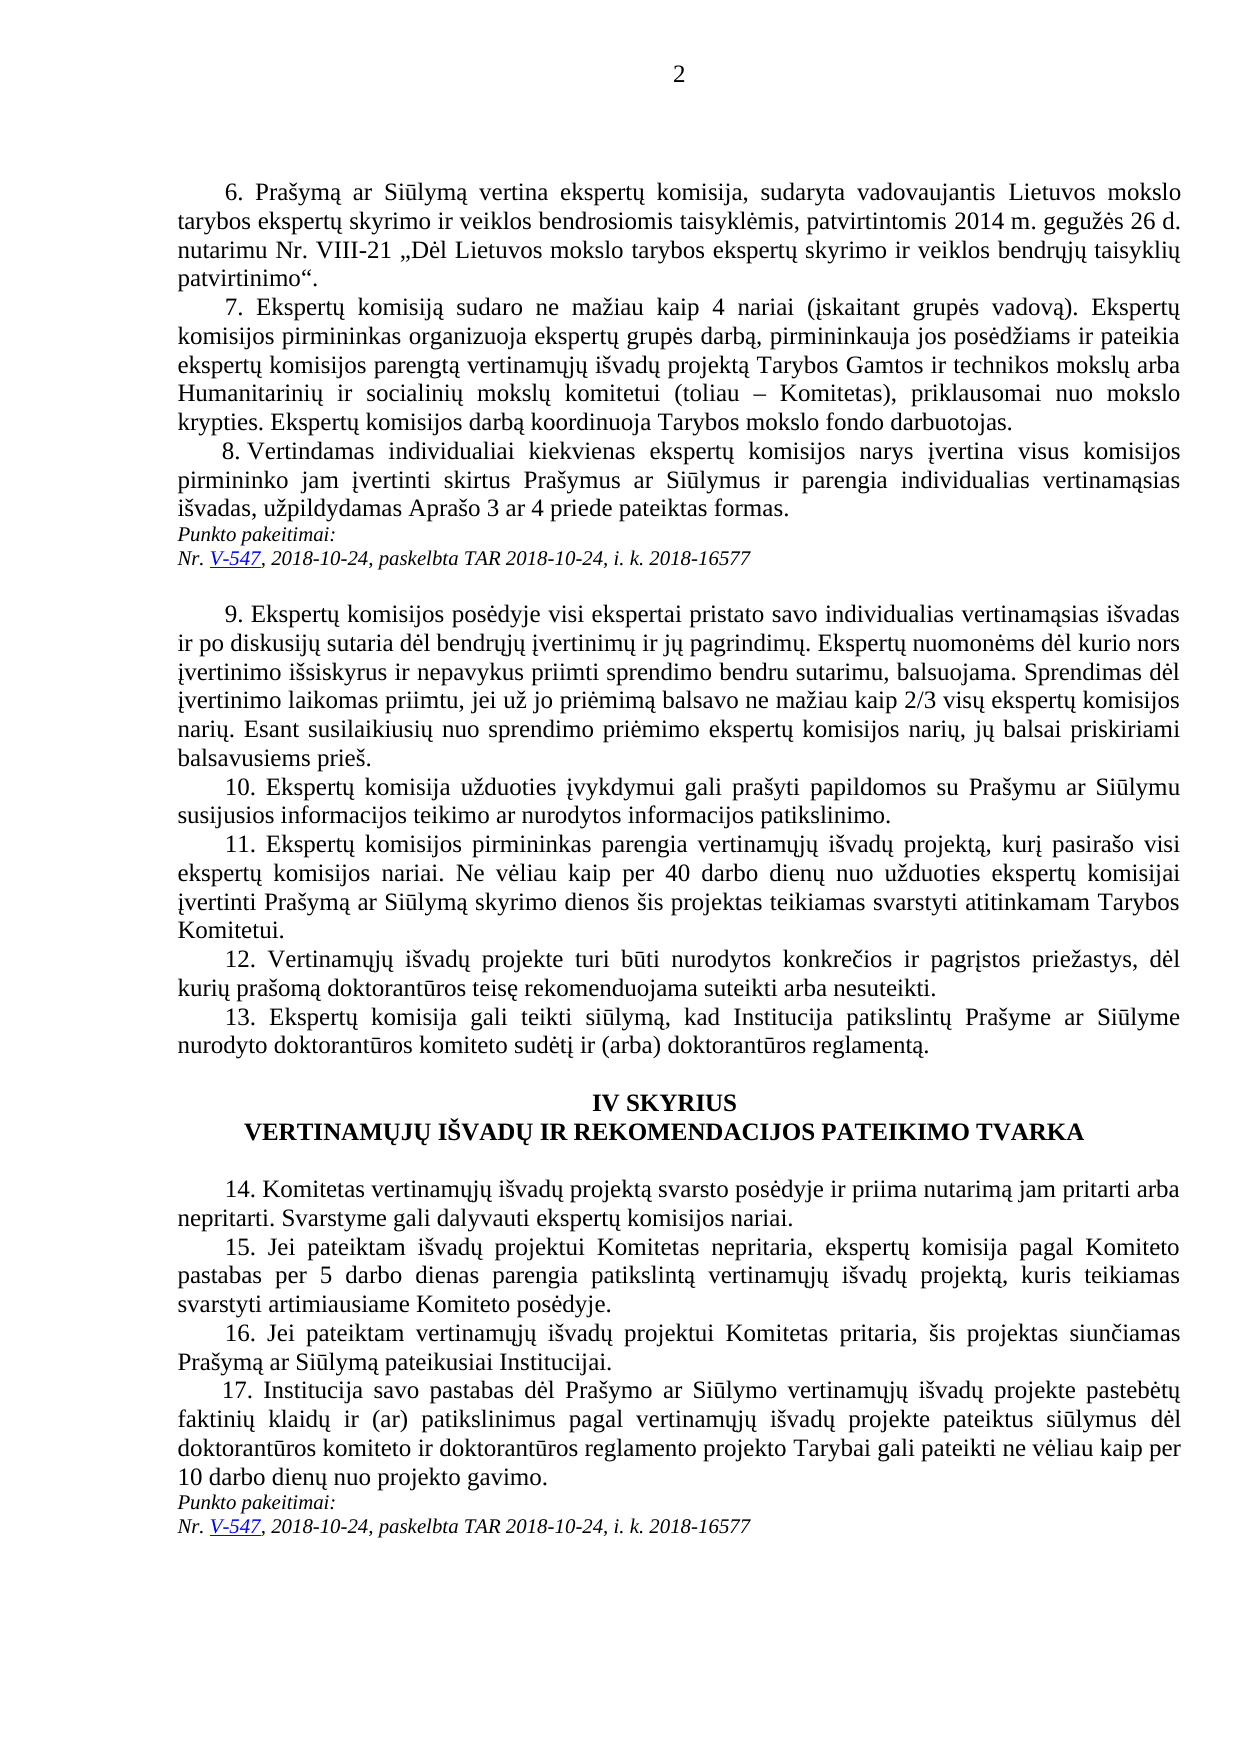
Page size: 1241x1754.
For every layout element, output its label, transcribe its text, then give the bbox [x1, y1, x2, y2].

text VERTINAMŲJŲ IŠVADŲ IR REKOMENDACIJOS PATEIKIMO TVARKA [148, 1117, 1181, 1145]
text Punkto pakeitimai: [177, 522, 1181, 546]
text 15. Jei pateiktam išvadų projektui Komitetas nepritaria, ekspertų komisija pagal Komiteto pastabas per 5 darbo dienas parengia patikslintą vertinamųjų išvadų projektą, kuris teikiamas svarstyti artimiausiame Komiteto posėdyje. [177, 1232, 1181, 1318]
text 14. Komitetas vertinamųjų išvadų projektą svarsto posėdyje ir priima nutarimą jam pritarti arba nepritarti. Svarstyme gali dalyvauti ekspertų komisijos nariai. [177, 1174, 1181, 1232]
text 11. Ekspertų komisijos pirmininkas parengia vertinamųjų išvadų projektą, kurį pasirašo visi ekspertų komisijos nariai. Ne vėliau kaip per 40 darbo dienų nuo užduoties ekspertų komisijai įvertinti Prašymą ar Siūlymą skyrimo dienos šis projektas teikiamas svarstyti atitinkamam Tarybos Komitetui. [177, 829, 1181, 944]
text 6. Prašymą ar Siūlymą vertina ekspertų komisija, sudaryta vadovaujantis Lietuvos mokslo tarybos ekspertų skyrimo ir veiklos bendrosiomis taisyklėmis, patvirtintomis 2014 m. gegužės 26 d. nutarimu Nr. VIII-21 „Dėl Lietuvos mokslo tarybos ekspertų skyrimo ir veiklos bendrųjų taisyklių patvirtinimo“. [177, 177, 1181, 292]
text 9. Ekspertų komisijos posėdyje visi ekspertai pristato savo individualias vertinamąsias išvadas ir po diskusijų sutaria dėl bendrųjų įvertinimų ir jų pagrindimų. Ekspertų nuomonėms dėl kurio nors įvertinimo išsiskyrus ir nepavykus priimti sprendimo bendru sutarimu, balsuojama. Sprendimas dėl įvertinimo laikomas priimtu, jei už jo priėmimą balsavo ne mažiau kaip 2/3 visų ekspertų komisijos narių. Esant susilaikiusių nuo sprendimo priėmimo ekspertų komisijos narių, jų balsai priskiriami balsavusiems prieš. [177, 599, 1181, 772]
text 16. Jei pateiktam vertinamųjų išvadų projektui Komitetas pritaria, šis projektas siunčiamas Prašymą ar Siūlymą pateikusiai Institucijai. [177, 1318, 1181, 1375]
text 7. Ekspertų komisiją sudaro ne mažiau kaip 4 nariai (įskaitant grupės vadovą). Ekspertų komisijos pirmininkas organizuoja ekspertų grupės darbą, pirmininkauja jos posėdžiams ir pateikia ekspertų komisijos parengtą vertinamųjų išvadų projektą Tarybos Gamtos ir technikos mokslų arba Humanitarinių ir socialinių mokslų komitetui (toliau – Komitetas), priklausomai nuo mokslo krypties. Ekspertų komisijos darbą koordinuoja Tarybos mokslo fondo darbuotojas. [177, 292, 1181, 436]
text Nr. V-547, 2018-10-24, paskelbta TAR 2018-10-24, i. k. 2018-16577 [177, 1514, 1181, 1538]
text 10. Ekspertų komisija užduoties įvykdymui gali prašyti papildomos su Prašymu ar Siūlymu susijusios informacijos teikimo ar nurodytos informacijos patikslinimo. [177, 772, 1181, 829]
text 12. Vertinamųjų išvadų projekte turi būti nurodytos konkrečios ir pagrįstos priežastys, dėl kurių prašomą doktorantūros teisę rekomenduojama suteikti arba nesuteikti. [177, 944, 1181, 1002]
text Punkto pakeitimai: [177, 1490, 1181, 1514]
text 8. Vertindamas individualiai kiekvienas ekspertų komisijos narys įvertina visus komisijos pirmininko jam įvertinti skirtus Prašymus ar Siūlymus ir parengia individualias vertinamąsias išvadas, užpildydamas Aprašo 3 ar 4 priede pateiktas formas. [177, 436, 1181, 522]
text Nr. V-547, 2018-10-24, paskelbta TAR 2018-10-24, i. k. 2018-16577 [177, 546, 1181, 570]
text 17. Institucija savo pastabas dėl Prašymo ar Siūlymo vertinamųjų išvadų projekte pastebėtų faktinių klaidų ir (ar) patikslinimus pagal vertinamųjų išvadų projekte pateiktus siūlymus dėl doktorantūros komiteto ir doktorantūros reglamento projekto Tarybai gali pateikti ne vėliau kaip per 10 darbo dienų nuo projekto gavimo. [177, 1375, 1181, 1490]
text 13. Ekspertų komisija gali teikti siūlymą, kad Institucija patikslintų Prašyme ar Siūlyme nurodyto doktorantūros komiteto sudėtį ir (arba) doktorantūros reglamentą. [177, 1002, 1181, 1059]
text IV SKYRIUS [148, 1088, 1181, 1117]
